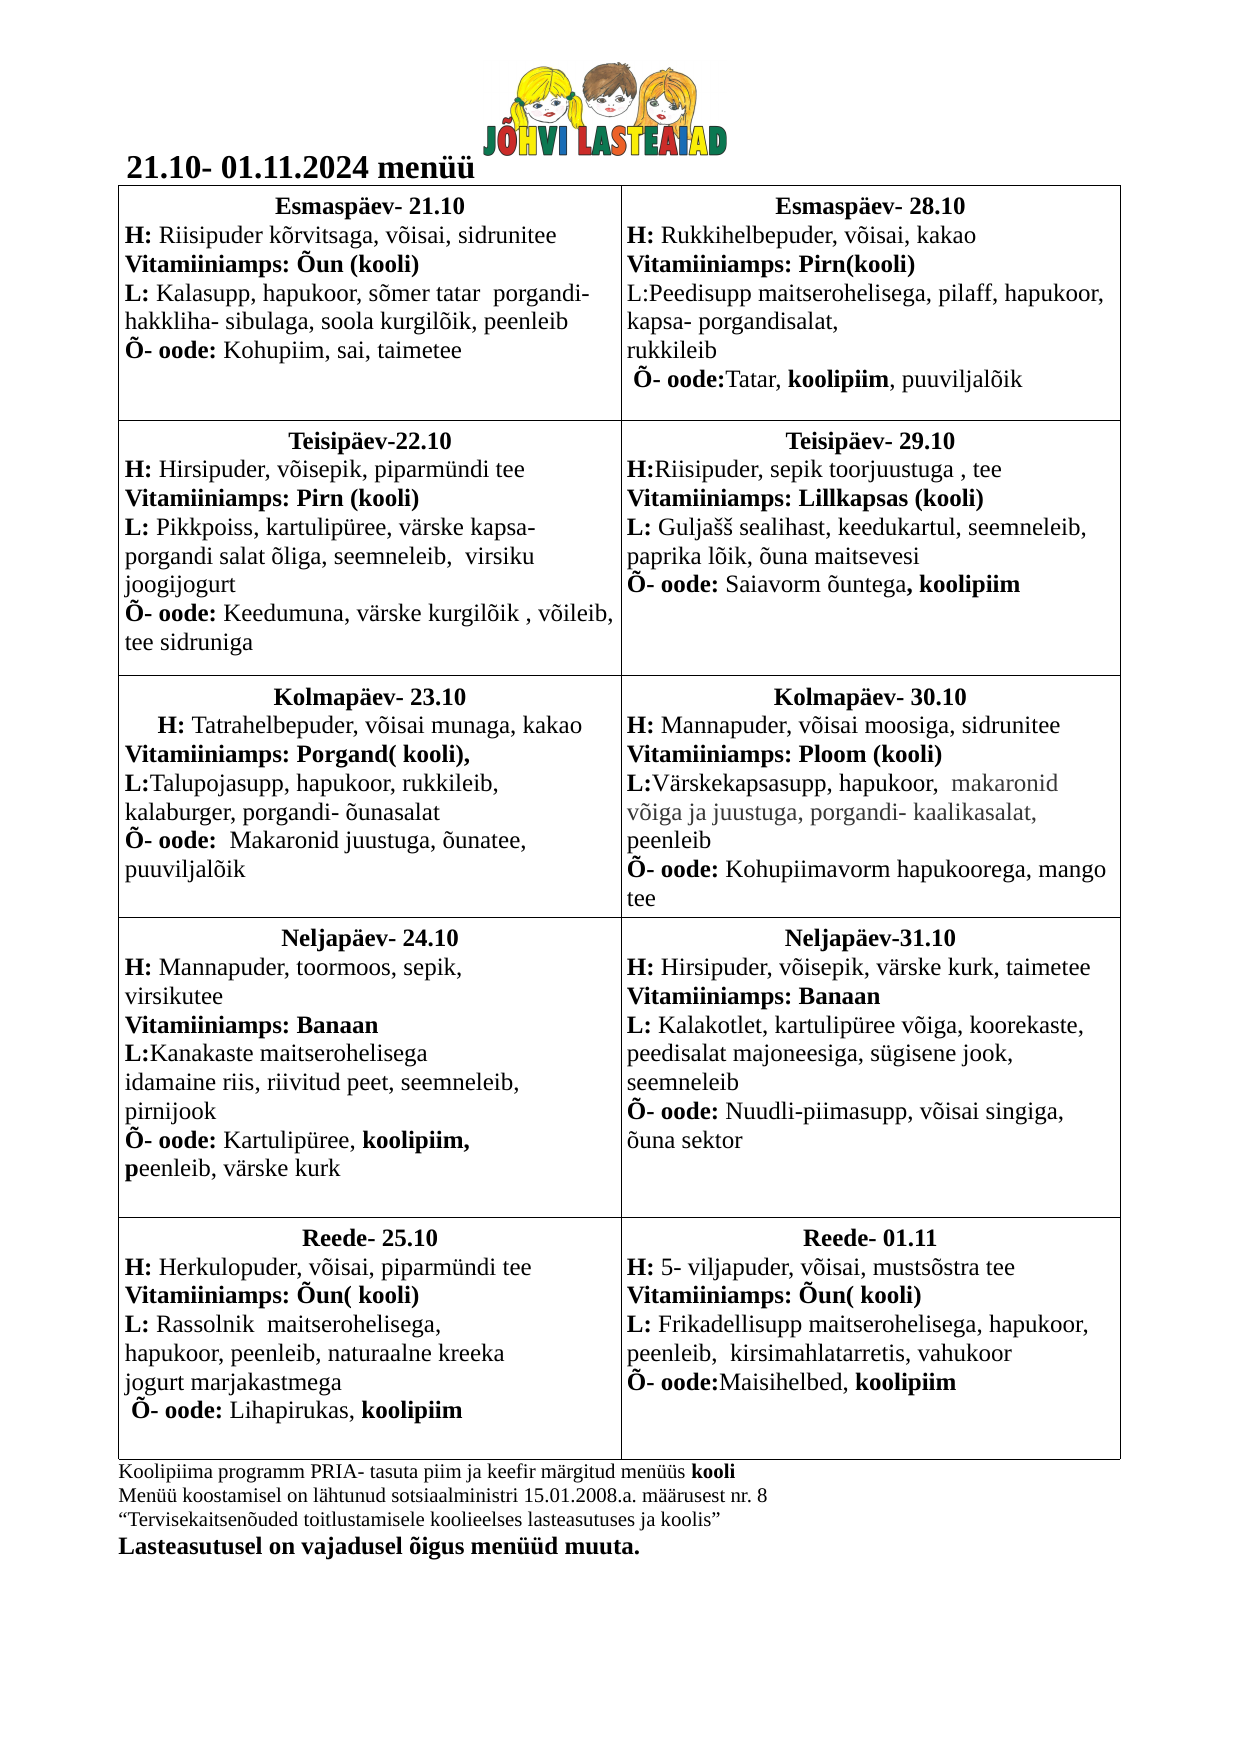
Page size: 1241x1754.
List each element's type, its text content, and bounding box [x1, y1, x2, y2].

text “Tervisekaitsenõuded toitlustamisele koolieelses lasteasutuses ja koolis” [118, 1507, 1122, 1531]
table_cell Kolmapäev- 23.10 H: Tatrahelbepuder, võisai munaga, kakao Vitamiiniamps: Porgand( kooli), L:Talupojasupp, hapukoor, rukkileib, kalaburger, porgandi- õunasalat Õ- oode: Makaronid juustuga, õunatee, puuviljalõik [119, 676, 621, 917]
table_cell Reede- 25.10 H: Herkulopuder, võisai, piparmündi tee Vitamiiniamps: Õun( kooli) L: Rassolnik maitserohelisega, hapukoor, peenleib, naturaalne kreeka jogurt marjakastmega Õ- oode: Lihapirukas, koolipiim [119, 1218, 621, 1459]
table_cell Neljapäev-31.10 H: Hirsipuder, võisepik, värske kurk, taimetee Vitamiiniamps: Banaan L: Kalakotlet, kartulipüree võiga, koorekaste, peedisalat majoneesiga, sügisene jook, seemneleib Õ- oode: Nuudli-piimasupp, võisai singiga, õuna sektor [622, 918, 1120, 1217]
text Koolipiima programm PRIA- tasuta piim ja keefir märgitud menüüs kooli [118, 1459, 1122, 1483]
table_cell Kolmapäev- 30.10 H: Mannapuder, võisai moosiga, sidrunitee Vitamiiniamps: Ploom (kooli) L:Värskekapsasupp, hapukoor, makaronid võiga ja juustuga, porgandi- kaalikasalat, peenleib Õ- oode: Kohupiimavorm hapukoorega, mango tee [622, 676, 1120, 917]
text Lasteasutusel on vajadusel õigus menüüd muuta. [118, 1531, 1122, 1560]
table_cell Neljapäev- 24.10 H: Mannapuder, toormoos, sepik, virsikutee Vitamiiniamps: Banaan L:Kanakaste maitserohelisega idamaine riis, riivitud peet, seemneleib, pirnijook Õ- oode: Kartulipüree, koolipiim, peenleib, värske kurk [119, 918, 621, 1217]
table_cell Teisipäev- 29.10 H:Riisipuder, sepik toorjuustuga , tee Vitamiiniamps: Lillkapsas (kooli) L: Guljašš sealihast, keedukartul, seemneleib, paprika lõik, õuna maitsevesi Õ- oode: Saiavorm õuntega, koolipiim [622, 421, 1120, 675]
table_cell Teisipäev-22.10 H: Hirsipuder, võisepik, piparmündi tee Vitamiiniamps: Pirn (kooli) L: Pikkpoiss, kartulipüree, värske kapsa- porgandi salat õliga, seemneleib, virsiku joogijogurt Õ- oode: Keedumuna, värske kurgilõik , võileib, tee sidruniga [119, 421, 621, 675]
table_header Esmaspäev- 28.10 H: Rukkihelbepuder, võisai, kakao Vitamiiniamps: Pirn(kooli) L:Peedisupp maitserohelisega, pilaff, hapukoor, kapsa- porgandisalat, rukkileib Õ- oode:Tatar, koolipiim, puuviljalõik [622, 186, 1120, 419]
picture [483, 60, 727, 156]
text 21.10- 01.11.2024 menüü [118, 147, 1122, 185]
text Menüü koostamisel on lähtunud sotsiaalministri 15.01.2008.a. määrusest nr. 8 [118, 1483, 1122, 1507]
table_cell Reede- 01.11 H: 5- viljapuder, võisai, mustsõstra tee Vitamiiniamps: Õun( kooli) L: Frikadellisupp maitserohelisega, hapukoor, peenleib, kirsimahlatarretis, vahukoor Õ- oode:Maisihelbed, koolipiim [622, 1218, 1120, 1459]
table_header Esmaspäev- 21.10 H: Riisipuder kõrvitsaga, võisai, sidrunitee Vitamiiniamps: Õun (kooli) L: Kalasupp, hapukoor, sõmer tatar porgandi- hakkliha- sibulaga, soola kurgilõik, peenleib Õ- oode: Kohupiim, sai, taimetee [119, 186, 621, 419]
